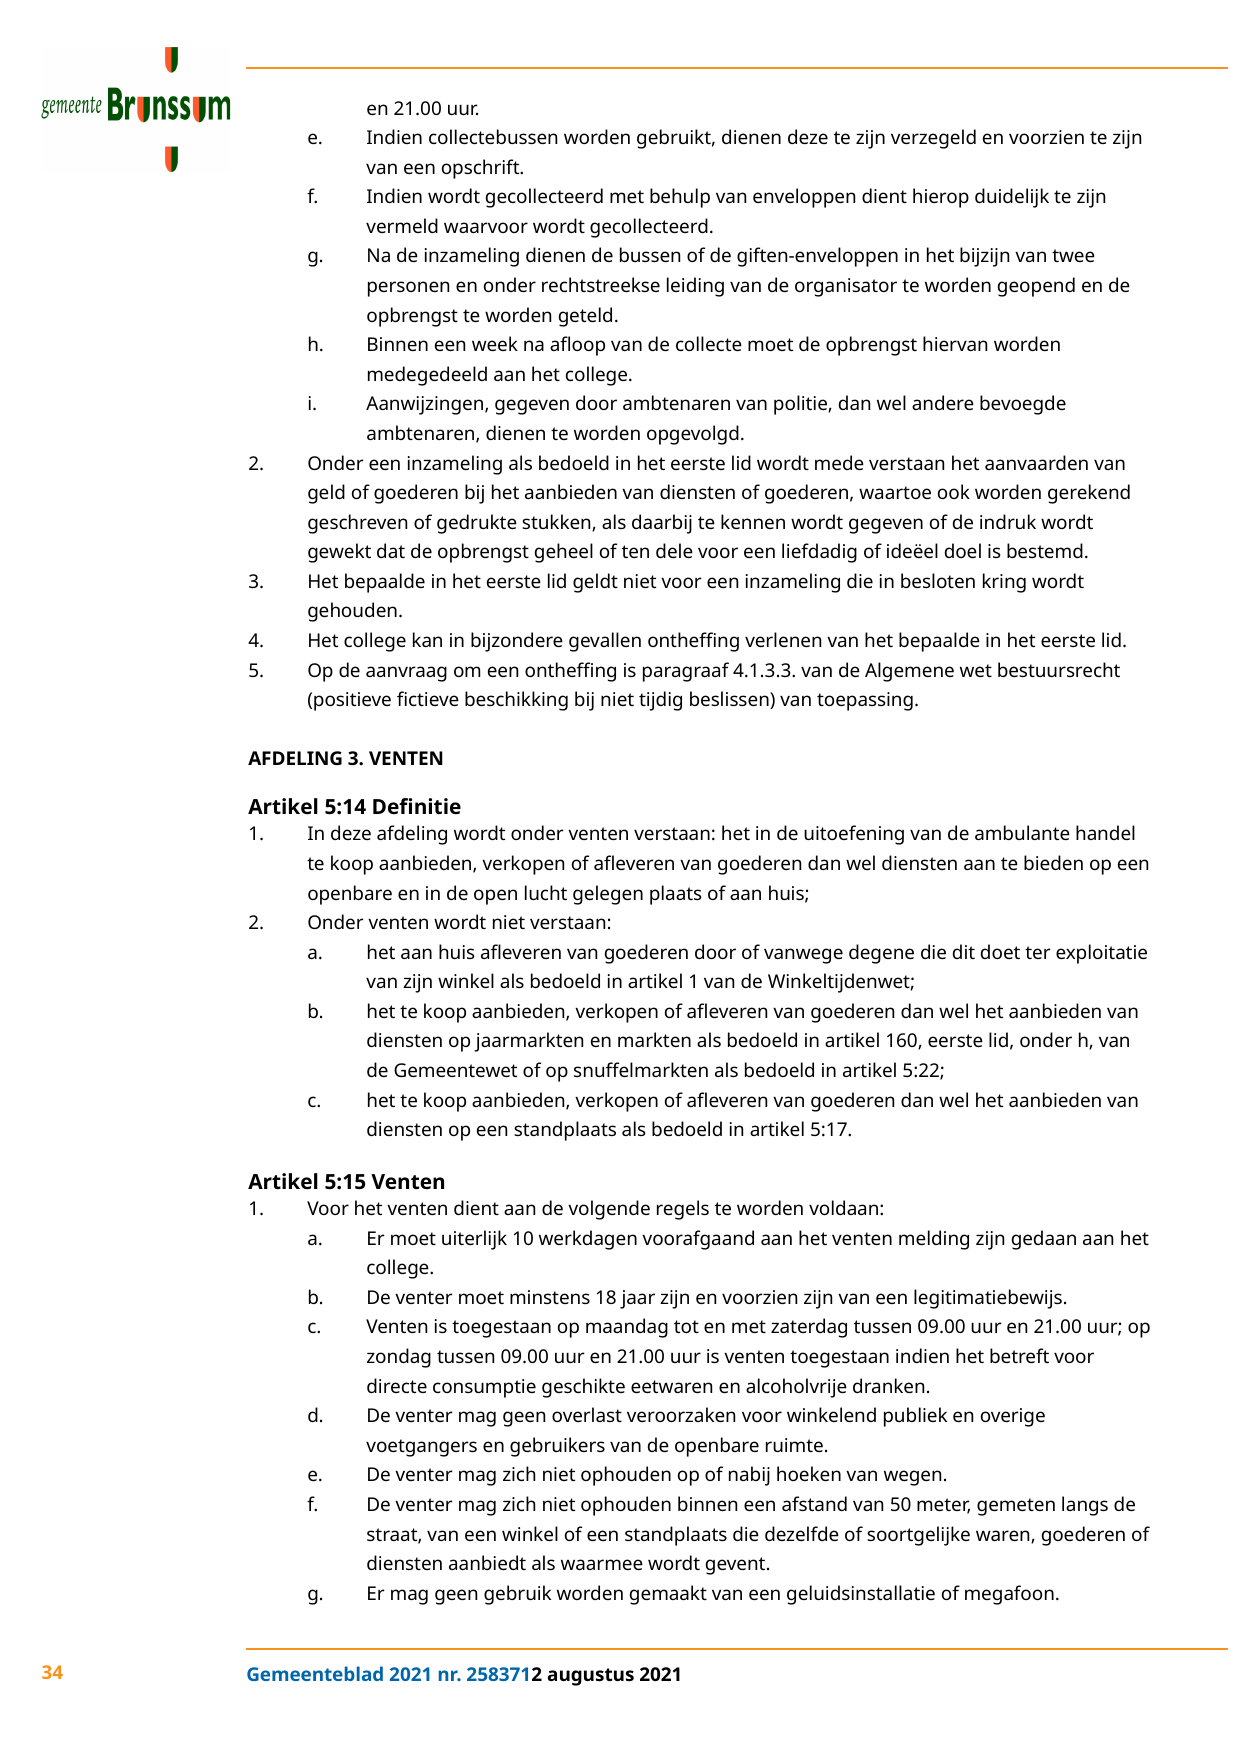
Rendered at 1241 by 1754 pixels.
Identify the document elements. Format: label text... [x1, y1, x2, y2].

list De venter moet minstens 18 jaar zijn en voorzien zijn van een legitimatiebewijs. [307, 1284, 1152, 1310]
list Onder een inzameling als bedoeld in het eerste lid wordt mede verstaan het aanvaarden van geld of goederen bij het aanbieden van diensten of goederen, waartoe ook worden gerekend geschreven of gedrukte stukken, als daarbij te kennen wordt gegeven of de indruk wordt gewekt dat de opbrengst geheel of ten dele voor een liefdadig of ideëel doel is bestemd. [248, 450, 1152, 564]
list Onder venten wordt niet verstaan: [248, 909, 1152, 935]
list De venter mag geen overlast veroorzaken voor winkelend publiek en overige voetgangers en gebruikers van de openbare ruimte. [307, 1402, 1152, 1458]
list Er moet uiterlijk 10 werkdagen voorafgaand aan het venten melding zijn gedaan aan het college. [307, 1225, 1152, 1280]
picture [41, 47, 231, 172]
list Venten is toegestaan op maandag tot en met zaterdag tussen 09.00 uur en 21.00 uur; op zondag tussen 09.00 uur en 21.00 uur is venten toegestaan indien het betreft voor directe consumptie geschikte eetwaren en alcoholvrije dranken. [307, 1314, 1152, 1398]
list Het bepaalde in het eerste lid geldt niet voor een inzameling die in besloten kring wordt gehouden. [248, 568, 1152, 623]
list Indien wordt gecollecteerd met behulp van enveloppen dient hierop duidelijk te zijn vermeld waarvoor wordt gecollecteerd. [307, 183, 1152, 239]
list In deze afdeling wordt onder venten verstaan: het in de uitoefening van de ambulante handel te koop aanbieden, verkopen of afleveren van goederen dan wel diensten aan te bieden op een openbare en in de open lucht gelegen plaats of aan huis; [248, 821, 1152, 906]
list Er mag geen gebruik worden gemaakt van een geluidsinstallatie of megafoon. [307, 1580, 1152, 1606]
list Na de inzameling dienen de bussen of de giften-enveloppen in het bijzijn van twee personen en onder rechtstreekse leiding van de organisator te worden geopend en de opbrengst te worden geteld. [307, 243, 1152, 328]
list Binnen een week na afloop van de collecte moet de opbrengst hiervan worden medegedeeld aan het college. [307, 331, 1152, 387]
list het aan huis afleveren van goederen door of vanwege degene die dit doet ter exploitatie van zijn winkel als bedoeld in artikel 1 van de Winkeltijdenwet; [307, 939, 1152, 994]
list Op de aanvraag om een ontheffing is paragraaf 4.1.3.3. van de Algemene wet bestuursrecht (positieve fictieve beschikking bij niet tijdig beslissen) van toepassing. [248, 657, 1152, 712]
list De venter mag zich niet ophouden binnen een afstand van 50 meter, gemeten langs de straat, van een winkel of een standplaats die dezelfde of soortgelijke waren, goederen of diensten aanbiedt als waarmee wordt gevent. [307, 1491, 1152, 1576]
list Aanwijzingen, gegeven door ambtenaren van politie, dan wel andere bevoegde ambtenaren, dienen te worden opgevolgd. [307, 391, 1152, 446]
text Artikel 5:15 Venten [248, 1167, 1152, 1195]
list De venter mag zich niet ophouden op of nabij hoeken van wegen. [307, 1462, 1152, 1487]
list en 21.00 uur. [307, 95, 1152, 121]
text Artikel 5:14 Definitie [248, 792, 1152, 821]
list Indien collectebussen worden gebruikt, dienen deze te zijn verzegeld en voorzien te zijn van een opschrift. [307, 124, 1152, 180]
text AFDELING 3. VENTEN [248, 746, 1152, 771]
list het te koop aanbieden, verkopen of afleveren van goederen dan wel het aanbieden van diensten op jaarmarkten en markten als bedoeld in artikel 160, eerste lid, onder h, van de Gemeentewet of op snuffelmarkten als bedoeld in artikel 5:22; [307, 998, 1152, 1083]
list Voor het venten dient aan de volgende regels te worden voldaan: [248, 1195, 1152, 1221]
list Het college kan in bijzondere gevallen ontheffing verlenen van het bepaalde in het eerste lid. [248, 627, 1152, 653]
list het te koop aanbieden, verkopen of afleveren van goederen dan wel het aanbieden van diensten op een standplaats als bedoeld in artikel 5:17. [307, 1087, 1152, 1142]
